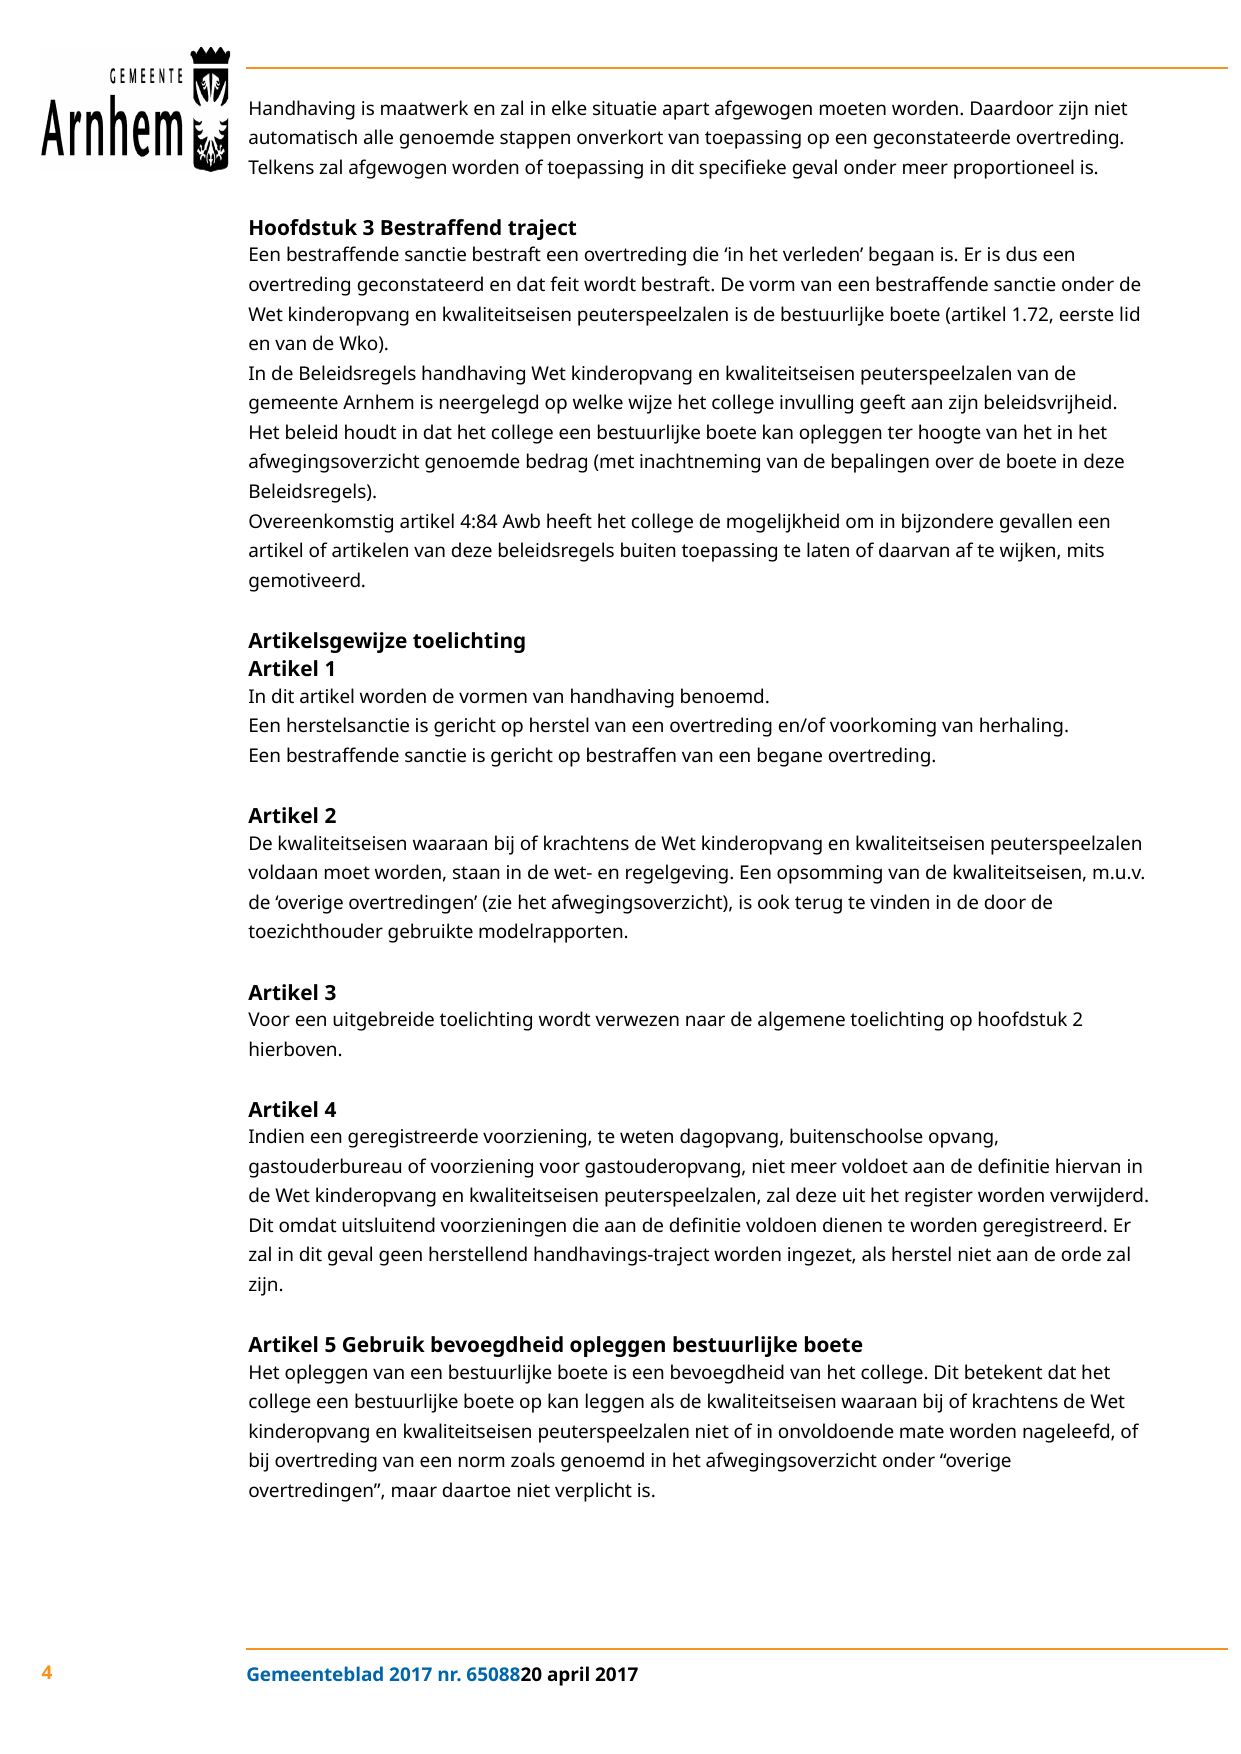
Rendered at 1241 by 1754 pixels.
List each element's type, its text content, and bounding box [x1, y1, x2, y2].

text De kwaliteitseisen waaraan bij of krachtens de Wet kinderopvang en kwaliteitseisen peuterspeelzalen voldaan moet worden, staan in de wet- en regelgeving. Een opsomming van de kwaliteitseisen, m.u.v. de ‘overige overtredingen’ (zie het afwegingsoverzicht), is ook terug te vinden in de door de toezichthouder gebruikte modelrapporten. [248, 830, 1152, 944]
text In dit artikel worden de vormen van handhaving benoemd. [248, 683, 1152, 709]
text Artikel 5 Gebruik bevoegdheid opleggen bestuurlijke boete [248, 1330, 1152, 1359]
text Artikel 3 [248, 978, 1152, 1006]
text Een herstelsanctie is gericht op herstel van een overtreding en/of voorkoming van herhaling. [248, 713, 1152, 738]
text In de Beleidsregels handhaving Wet kinderopvang en kwaliteitseisen peuterspeelzalen van de gemeente Arnhem is neergelegd op welke wijze het college invulling geeft aan zijn beleidsvrijheid. Het beleid houdt in dat het college een bestuurlijke boete kan opleggen ter hoogte van het in het afwegingsoverzicht genoemde bedrag (met inachtneming van de bepalingen over de boete in deze Beleidsregels). [248, 360, 1152, 504]
text Een bestraffende sanctie bestraft een overtreding die ‘in het verleden’ begaan is. Er is dus een overtreding geconstateerd en dat feit wordt bestraft. De vorm van een bestraffende sanctie onder de Wet kinderopvang en kwaliteitseisen peuterspeelzalen is de bestuurlijke boete (artikel 1.72, eerste lid en van de Wko). [248, 242, 1152, 356]
text Het opleggen van een bestuurlijke boete is een bevoegdheid van het college. Dit betekent dat het college een bestuurlijke boete op kan leggen als de kwaliteitseisen waaraan bij of krachtens de Wet kinderopvang en kwaliteitseisen peuterspeelzalen niet of in onvoldoende mate worden nageleefd, of bij overtreding van een norm zoals genoemd in het afwegingsoverzicht onder “overige overtredingen”, maar daartoe niet verplicht is. [248, 1359, 1152, 1503]
text Voor een uitgebreide toelichting wordt verwezen naar de algemene toelichting op hoofdstuk 2 hierboven. [248, 1006, 1152, 1061]
text Indien een geregistreerde voorziening, te weten dagopvang, buitenschoolse opvang, gastouderbureau of voorziening voor gastouderopvang, niet meer voldoet aan de definitie hiervan in de Wet kinderopvang en kwaliteitseisen peuterspeelzalen, zal deze uit het register worden verwijderd. Dit omdat uitsluitend voorzieningen die aan de definitie voldoen dienen te worden geregistreerd. Er zal in dit geval geen herstellend handhavings-traject worden ingezet, als herstel niet aan de orde zal zijn. [248, 1123, 1152, 1297]
text Hoofdstuk 3 Bestraffend traject [248, 213, 1152, 242]
text Handhaving is maatwerk en zal in elke situatie apart afgewogen moeten worden. Daardoor zijn niet automatisch alle genoemde stappen onverkort van toepassing op een geconstateerde overtreding. Telkens zal afgewogen worden of toepassing in dit specifieke geval onder meer proportioneel is. [248, 95, 1152, 180]
text Artikel 2 [248, 801, 1152, 830]
picture [41, 47, 231, 172]
text Een bestraffende sanctie is gericht op bestraffen van een begane overtreding. [248, 742, 1152, 768]
text Overeenkomstig artikel 4:84 Awb heeft het college de mogelijkheid om in bijzondere gevallen een artikel of artikelen van deze beleidsregels buiten toepassing te laten of daarvan af te wijken, mits gemotiveerd. [248, 508, 1152, 593]
text Artikel 1 [248, 654, 1152, 683]
text Artikel 4 [248, 1095, 1152, 1123]
text Artikelsgewijze toelichting [248, 626, 1152, 654]
